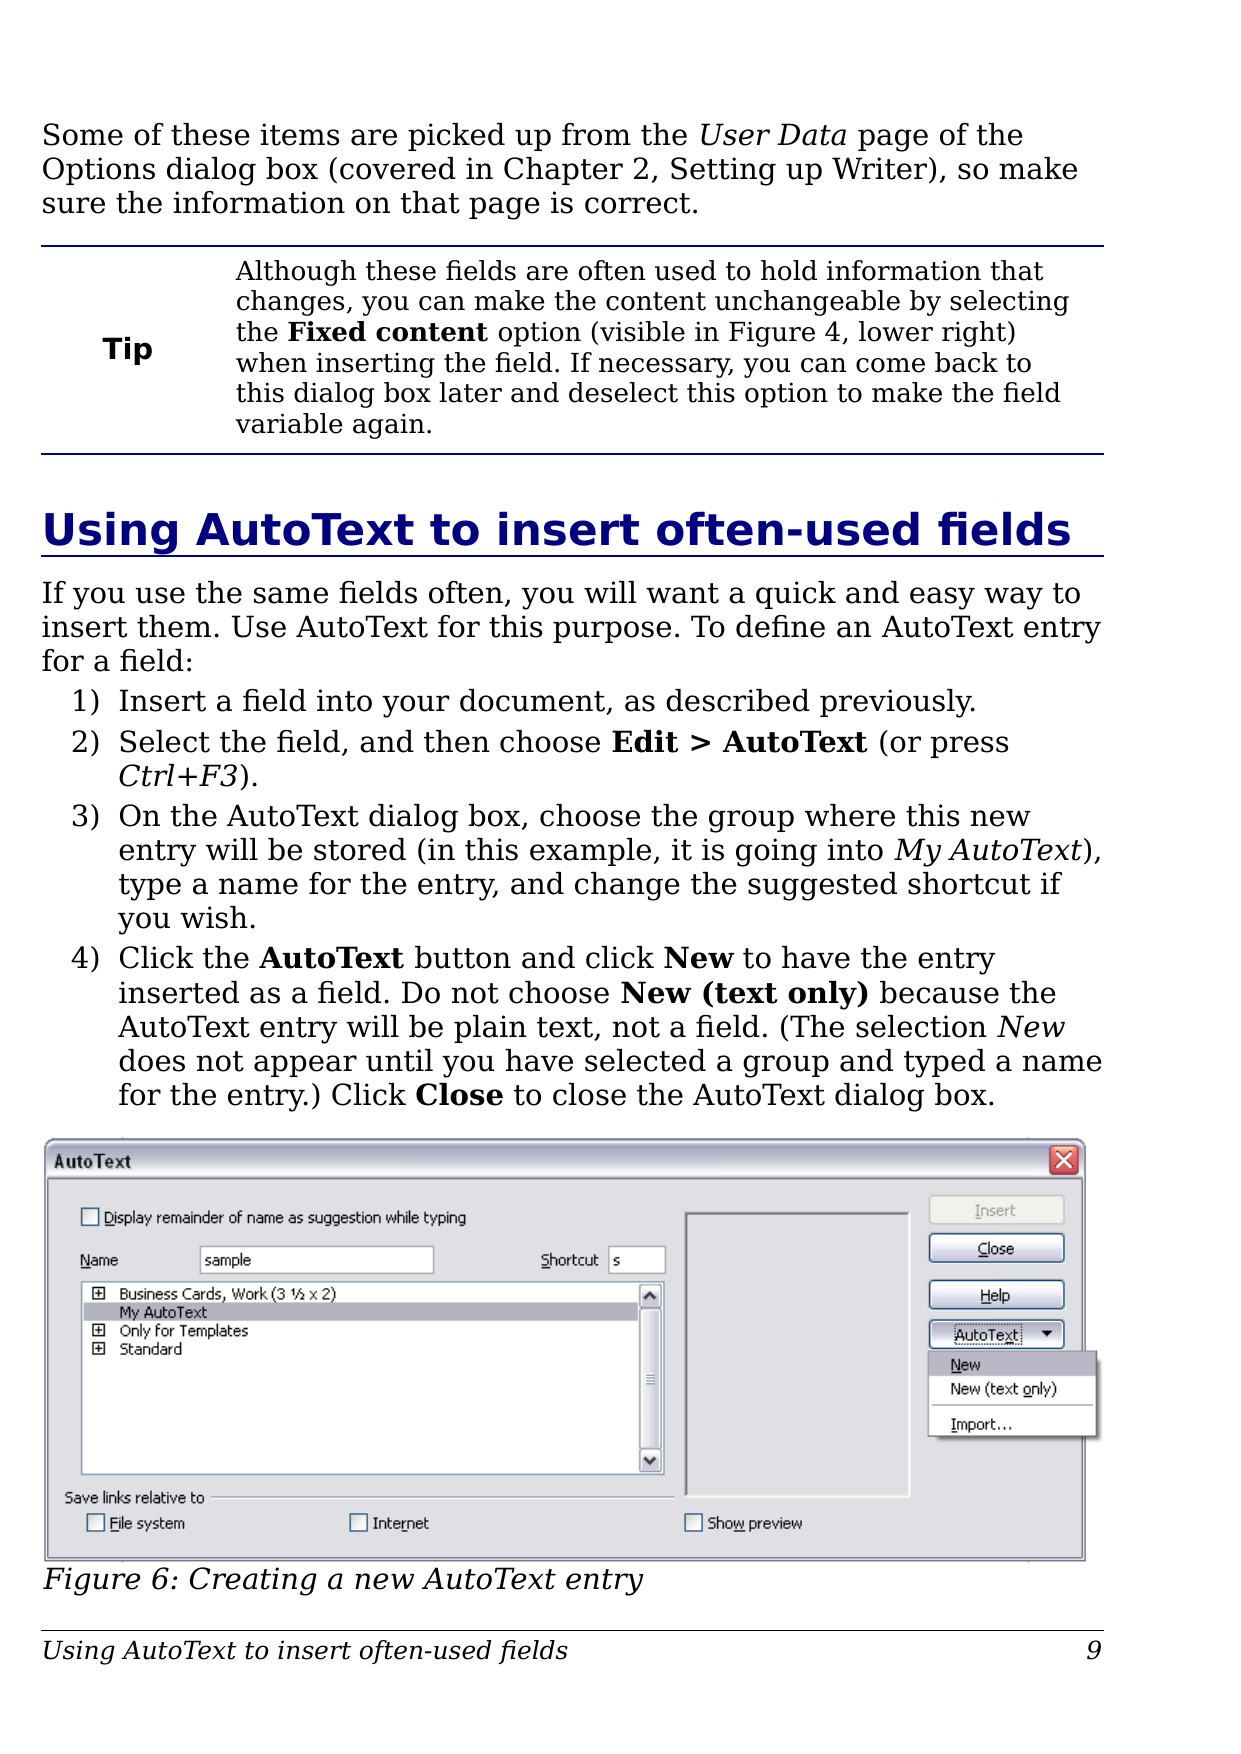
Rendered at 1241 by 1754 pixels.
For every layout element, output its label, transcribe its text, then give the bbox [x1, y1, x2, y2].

list Select the field, and then choose Edit > AutoText (or press Ctrl+F3). [100, 725, 1104, 793]
list If you use the same fields often, you will want a quick and easy way to insert them. Use AutoText for this purpose. To define an AutoText entry for a field: [41, 576, 1104, 678]
list Click the AutoText button and click New to have the entry inserted as a field. Do not choose New (text only) because the AutoText entry will be plain text, not a field. (The selection New does not appear until you have selected a group and typed a name for the entry.) Click Close to close the AutoText dialog box. [100, 941, 1104, 1112]
list Insert a field into your document, as described previously. [100, 684, 1104, 718]
subtitle Using AutoText to insert often-used fields [41, 504, 1104, 555]
list On the AutoText dialog box, choose the group where this new entry will be stored (in this example, it is going into My AutoText), type a name for the entry, and change the suggested shortcut if you wish. [100, 799, 1104, 935]
table_header Although these fields are often used to hold information that changes, you can make the content unchangeable by selecting the Fixed content option (visible in Figure 4, lower right) when inserting the field. If necessary, you can come back to this dialog box later and deselect this option to make the field variable again. [214, 247, 1104, 452]
table_header Tip [41, 247, 214, 452]
text Figure 6: Creating a new AutoText entry [43, 1563, 1102, 1596]
text Some of these items are picked up from the User Data page of the Options dialog box (covered in Chapter 2, Setting up Writer), so make sure the information on that page is correct. [41, 118, 1104, 220]
picture [43, 1137, 1103, 1563]
